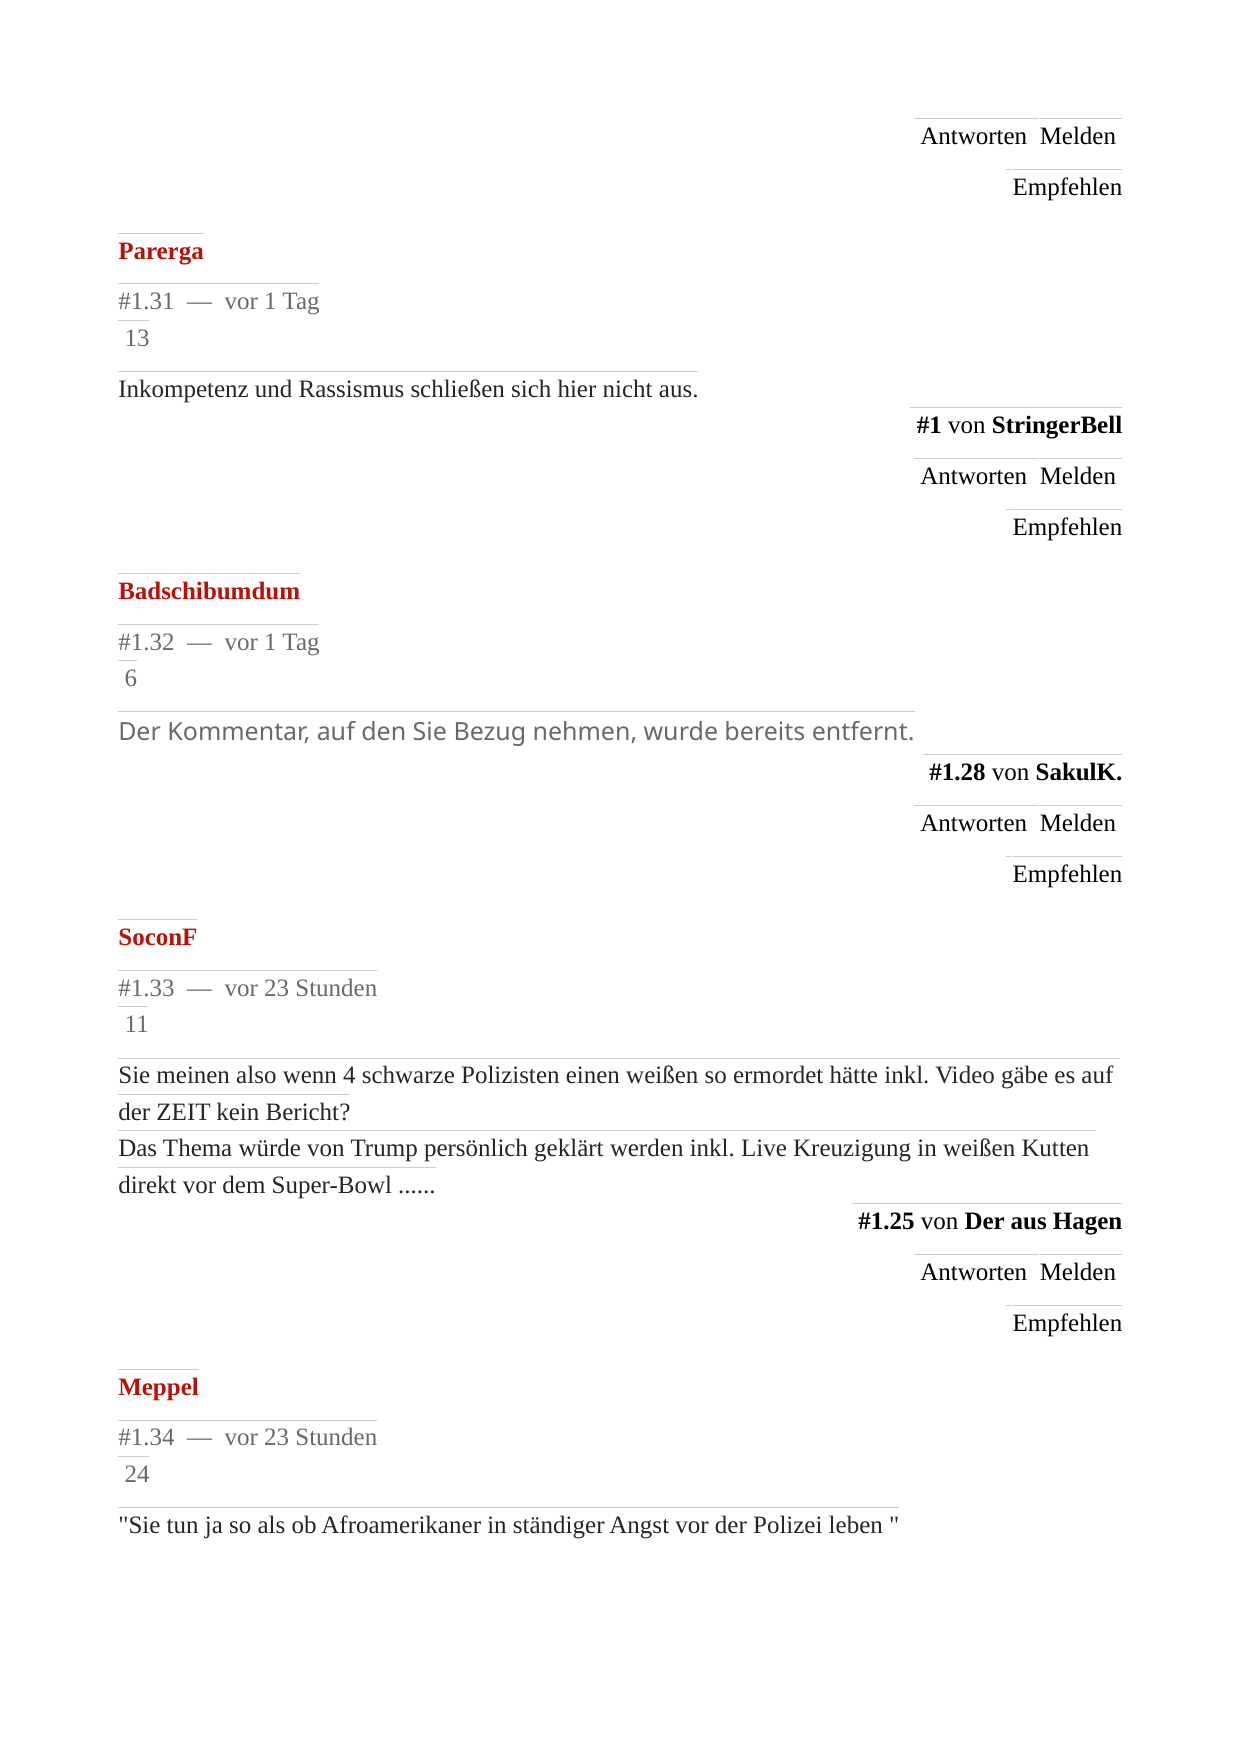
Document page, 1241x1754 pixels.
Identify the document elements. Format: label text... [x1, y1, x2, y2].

text #1.34 — vor 23 Stunden [118, 1419, 1122, 1451]
text #1 von StringerBell [118, 407, 1122, 439]
subtitle SoconF [118, 919, 1122, 951]
subtitle Badschibumdum [118, 573, 1122, 605]
text Empfehlen [118, 169, 1122, 201]
text 24 [118, 1456, 1122, 1488]
text #1.31 — vor 1 Tag [118, 283, 1122, 315]
text #1.33 — vor 23 Stunden [118, 970, 1122, 1002]
text 11 [118, 1006, 1122, 1038]
text Empfehlen [118, 856, 1122, 887]
subtitle Meppel [118, 1369, 1122, 1401]
text #1.28 von SakulK. [118, 754, 1122, 785]
text #1.32 — vor 1 Tag [118, 623, 1122, 655]
text Das Thema würde von Trump persönlich geklärt werden inkl. Live Kreuzigung in weißen Kutten direkt vor dem Super-Bowl ...... [118, 1130, 1122, 1198]
text Inkompetenz und Rassismus schließen sich hier nicht aus. [118, 371, 1122, 403]
text Der Kommentar, auf den Sie Bezug nehmen, wurde bereits entfernt. [118, 711, 1122, 748]
text "Sie tun ja so als ob Afroamerikaner in ständiger Angst vor der Polizei leben " [118, 1507, 1122, 1539]
text Antworten Melden [118, 805, 1122, 836]
text #1.25 von Der aus Hagen [118, 1203, 1122, 1235]
text Empfehlen [118, 1305, 1122, 1337]
text Empfehlen [118, 509, 1122, 541]
text Sie meinen also wenn 4 schwarze Polizisten einen weißen so ermordet hätte inkl. Video gäbe es auf der ZEIT kein Bericht? [118, 1057, 1122, 1126]
text 6 [118, 660, 1122, 692]
subtitle Parerga [118, 233, 1122, 264]
text 13 [118, 320, 1122, 352]
text Antworten Melden [118, 1254, 1122, 1286]
text Antworten Melden [118, 458, 1122, 490]
text Antworten Melden [118, 118, 1122, 150]
